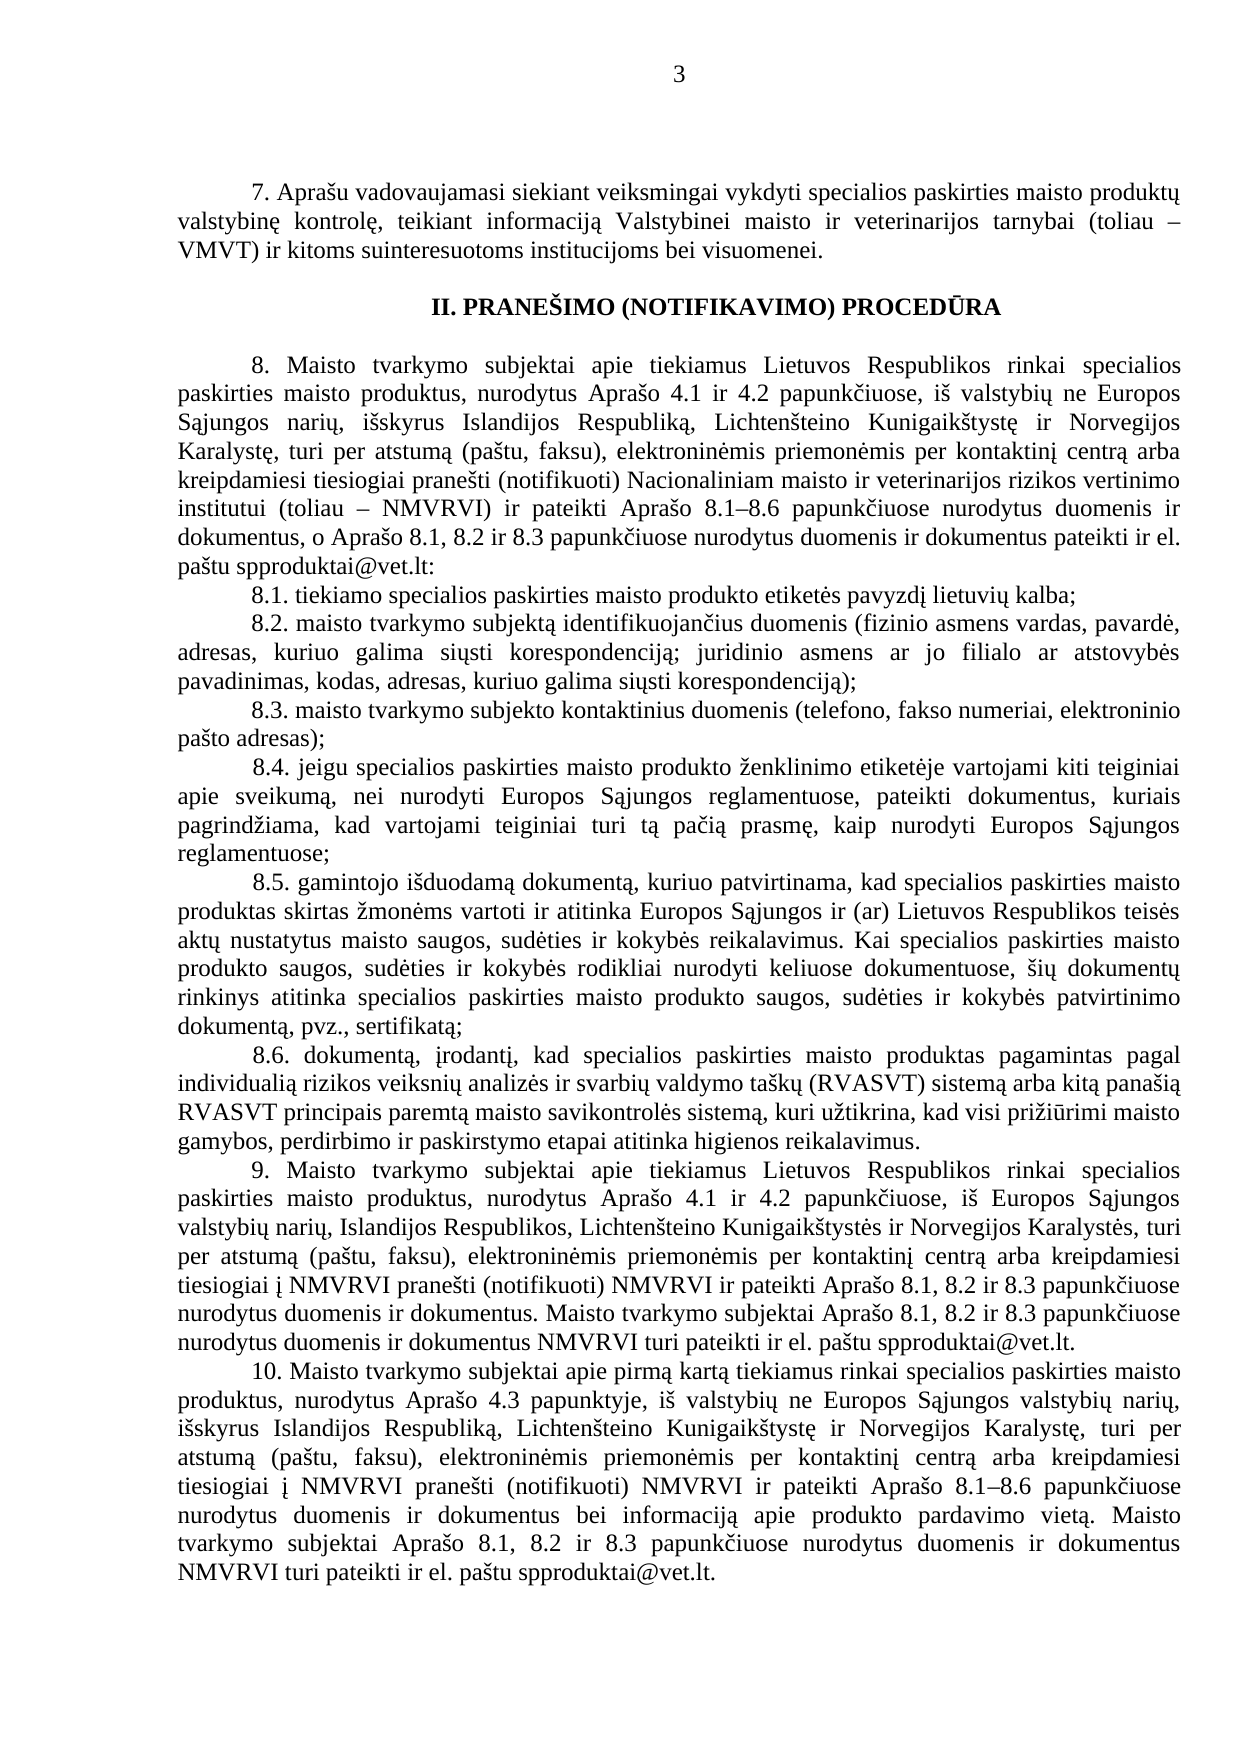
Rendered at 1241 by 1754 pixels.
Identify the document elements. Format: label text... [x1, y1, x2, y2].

text 8.5. gamintojo išduodamą dokumentą, kuriuo patvirtinama, kad specialios paskirties maisto produktas skirtas žmonėms vartoti ir atitinka Europos Sąjungos ir (ar) Lietuvos Respublikos teisės aktų nustatytus maisto saugos, sudėties ir kokybės reikalavimus. Kai specialios paskirties maisto produkto saugos, sudėties ir kokybės rodikliai nurodyti keliuose dokumentuose, šių dokumentų rinkinys atitinka specialios paskirties maisto produkto saugos, sudėties ir kokybės patvirtinimo dokumentą, pvz., sertifikatą; [177, 867, 1181, 1040]
text II. PRANEŠIMO (NOTIFIKAVIMO) PROCEDŪRA [177, 292, 1181, 321]
text 8.6. dokumentą, įrodantį, kad specialios paskirties maisto produktas pagamintas pagal individualią rizikos veiksnių analizės ir svarbių valdymo taškų (RVASVT) sistemą arba kitą panašią RVASVT principais paremtą maisto savikontrolės sistemą, kuri užtikrina, kad visi prižiūrimi maisto gamybos, perdirbimo ir paskirstymo etapai atitinka higienos reikalavimus. [177, 1040, 1181, 1155]
text 9. Maisto tvarkymo subjektai apie tiekiamus Lietuvos Respublikos rinkai specialios paskirties maisto produktus, nurodytus Aprašo 4.1 ir 4.2 papunkčiuose, iš Europos Sąjungos valstybių narių, Islandijos Respublikos, Lichtenšteino Kunigaikštystės ir Norvegijos Karalystės, turi per atstumą (paštu, faksu), elektroninėmis priemonėmis per kontaktinį centrą arba kreipdamiesi tiesiogiai į NMVRVI pranešti (notifikuoti) NMVRVI ir pateikti Aprašo 8.1, 8.2 ir 8.3 papunkčiuose nurodytus duomenis ir dokumentus. Maisto tvarkymo subjektai Aprašo 8.1, 8.2 ir 8.3 papunkčiuose nurodytus duomenis ir dokumentus NMVRVI turi pateikti ir el. paštu spproduktai@vet.lt. [177, 1155, 1181, 1356]
text 8.1. tiekiamo specialios paskirties maisto produkto etiketės pavyzdį lietuvių kalba; [177, 580, 1181, 608]
text 8.3. maisto tvarkymo subjekto kontaktinius duomenis (telefono, fakso numeriai, elektroninio pašto adresas); [177, 695, 1181, 752]
text 8.2. maisto tvarkymo subjektą identifikuojančius duomenis (fizinio asmens vardas, pavardė, adresas, kuriuo galima siųsti korespondenciją; juridinio asmens ar jo filialo ar atstovybės pavadinimas, kodas, adresas, kuriuo galima siųsti korespondenciją); [177, 608, 1181, 695]
text 10. Maisto tvarkymo subjektai apie pirmą kartą tiekiamus rinkai specialios paskirties maisto produktus, nurodytus Aprašo 4.3 papunktyje, iš valstybių ne Europos Sąjungos valstybių narių, išskyrus Islandijos Respubliką, Lichtenšteino Kunigaikštystę ir Norvegijos Karalystę, turi per atstumą (paštu, faksu), elektroninėmis priemonėmis per kontaktinį centrą arba kreipdamiesi tiesiogiai į NMVRVI pranešti (notifikuoti) NMVRVI ir pateikti Aprašo 8.1–8.6 papunkčiuose nurodytus duomenis ir dokumentus bei informaciją apie produkto pardavimo vietą. Maisto tvarkymo subjektai Aprašo 8.1, 8.2 ir 8.3 papunkčiuose nurodytus duomenis ir dokumentus NMVRVI turi pateikti ir el. paštu spproduktai@vet.lt. [177, 1356, 1181, 1586]
text 8. Maisto tvarkymo subjektai apie tiekiamus Lietuvos Respublikos rinkai specialios paskirties maisto produktus, nurodytus Aprašo 4.1 ir 4.2 papunkčiuose, iš valstybių ne Europos Sąjungos narių, išskyrus Islandijos Respubliką, Lichtenšteino Kunigaikštystę ir Norvegijos Karalystę, turi per atstumą (paštu, faksu), elektroninėmis priemonėmis per kontaktinį centrą arba kreipdamiesi tiesiogiai pranešti (notifikuoti) Nacionaliniam maisto ir veterinarijos rizikos vertinimo institutui (toliau – NMVRVI) ir pateikti Aprašo 8.1–8.6 papunkčiuose nurodytus duomenis ir dokumentus, o Aprašo 8.1, 8.2 ir 8.3 papunkčiuose nurodytus duomenis ir dokumentus pateikti ir el. paštu spproduktai@vet.lt: [177, 350, 1181, 580]
text 8.4. jeigu specialios paskirties maisto produkto ženklinimo etiketėje vartojami kiti teiginiai apie sveikumą, nei nurodyti Europos Sąjungos reglamentuose, pateikti dokumentus, kuriais pagrindžiama, kad vartojami teiginiai turi tą pačią prasmę, kaip nurodyti Europos Sąjungos reglamentuose; [177, 752, 1181, 867]
text 7. Aprašu vadovaujamasi siekiant veiksmingai vykdyti specialios paskirties maisto produktų valstybinę kontrolę, teikiant informaciją Valstybinei maisto ir veterinarijos tarnybai (toliau – VMVT) ir kitoms suinteresuotoms institucijoms bei visuomenei. [177, 177, 1181, 263]
